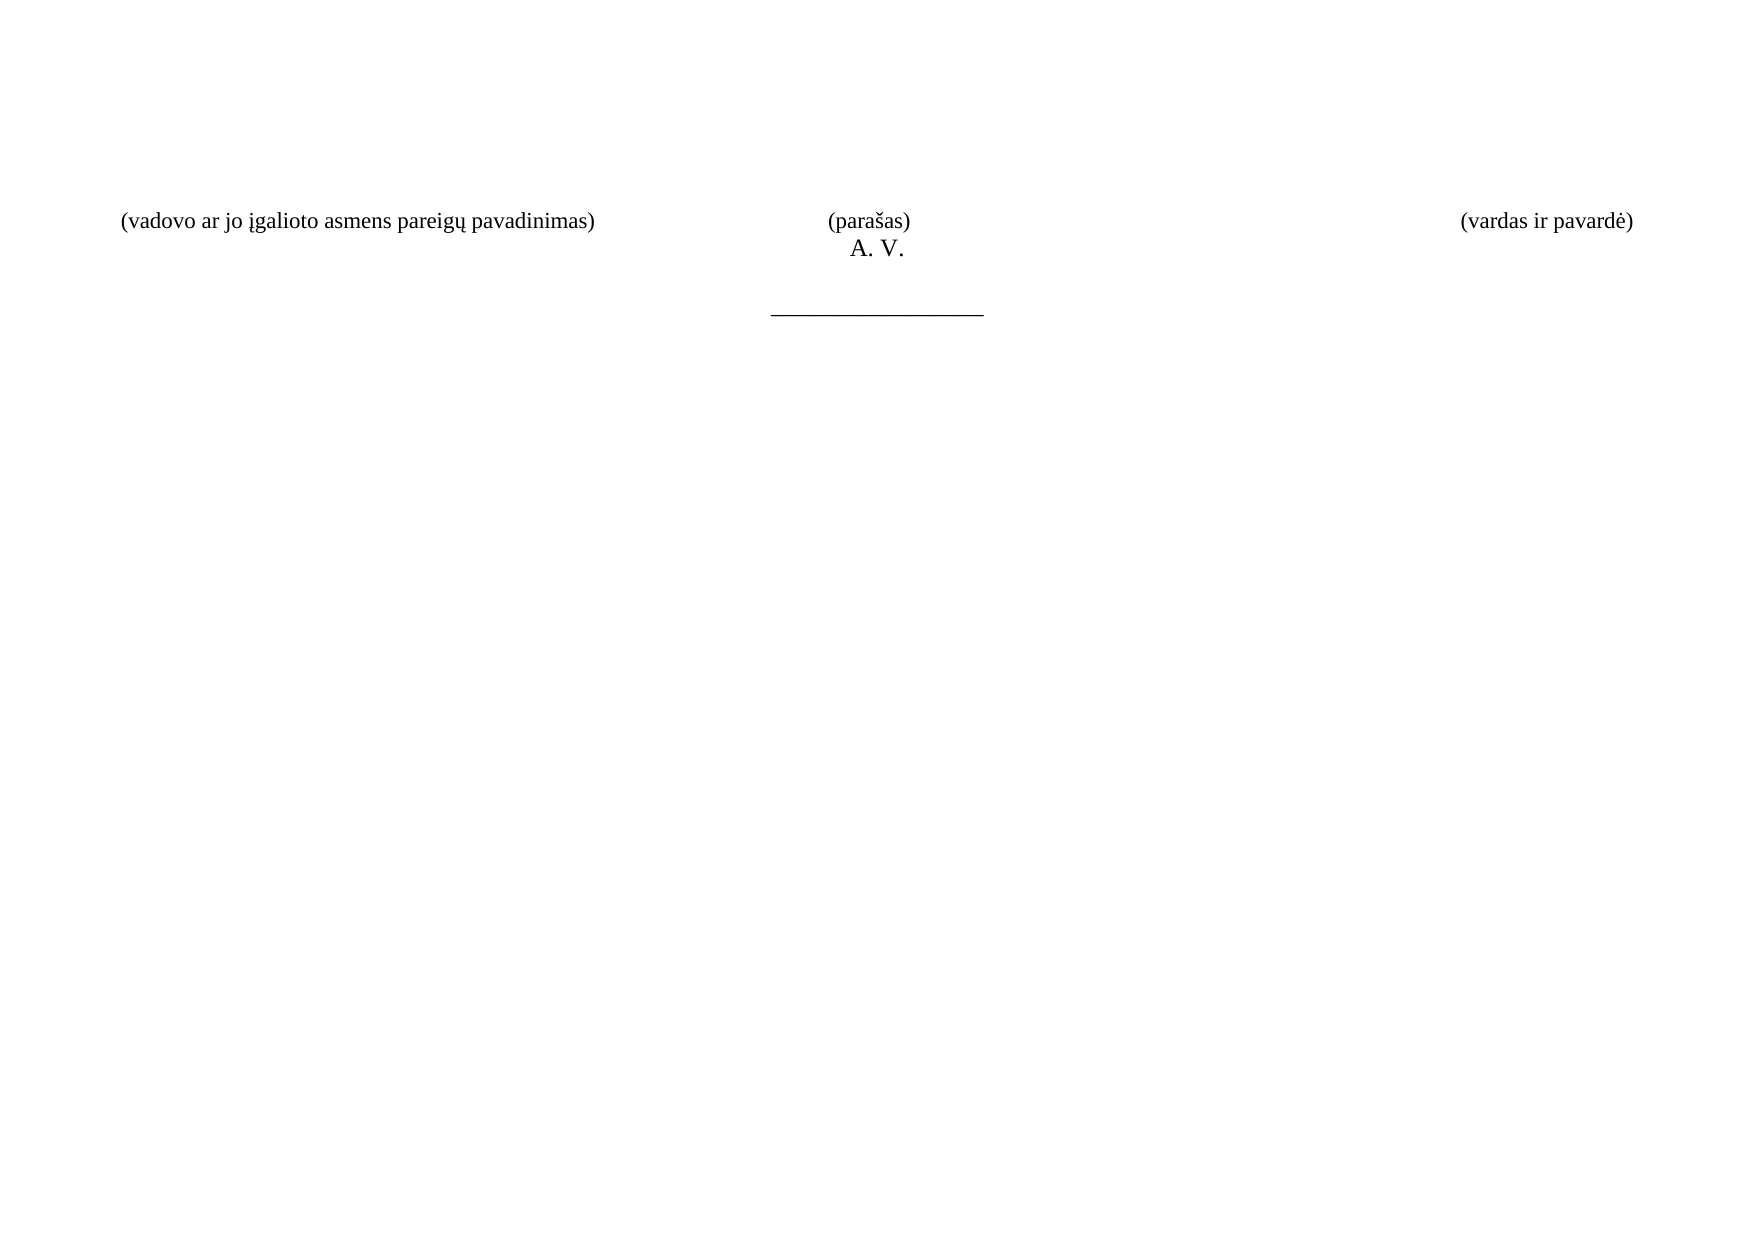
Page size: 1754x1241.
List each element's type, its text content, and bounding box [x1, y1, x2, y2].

text A. V. [177, 233, 1577, 262]
table_header (vadovo ar jo įgalioto asmens pareigų pavadinimas) [109, 207, 714, 233]
text _________________ [177, 291, 1577, 319]
table_header (vardas ir pavardė) [1025, 207, 1645, 233]
table_header (parašas) [714, 207, 1024, 233]
